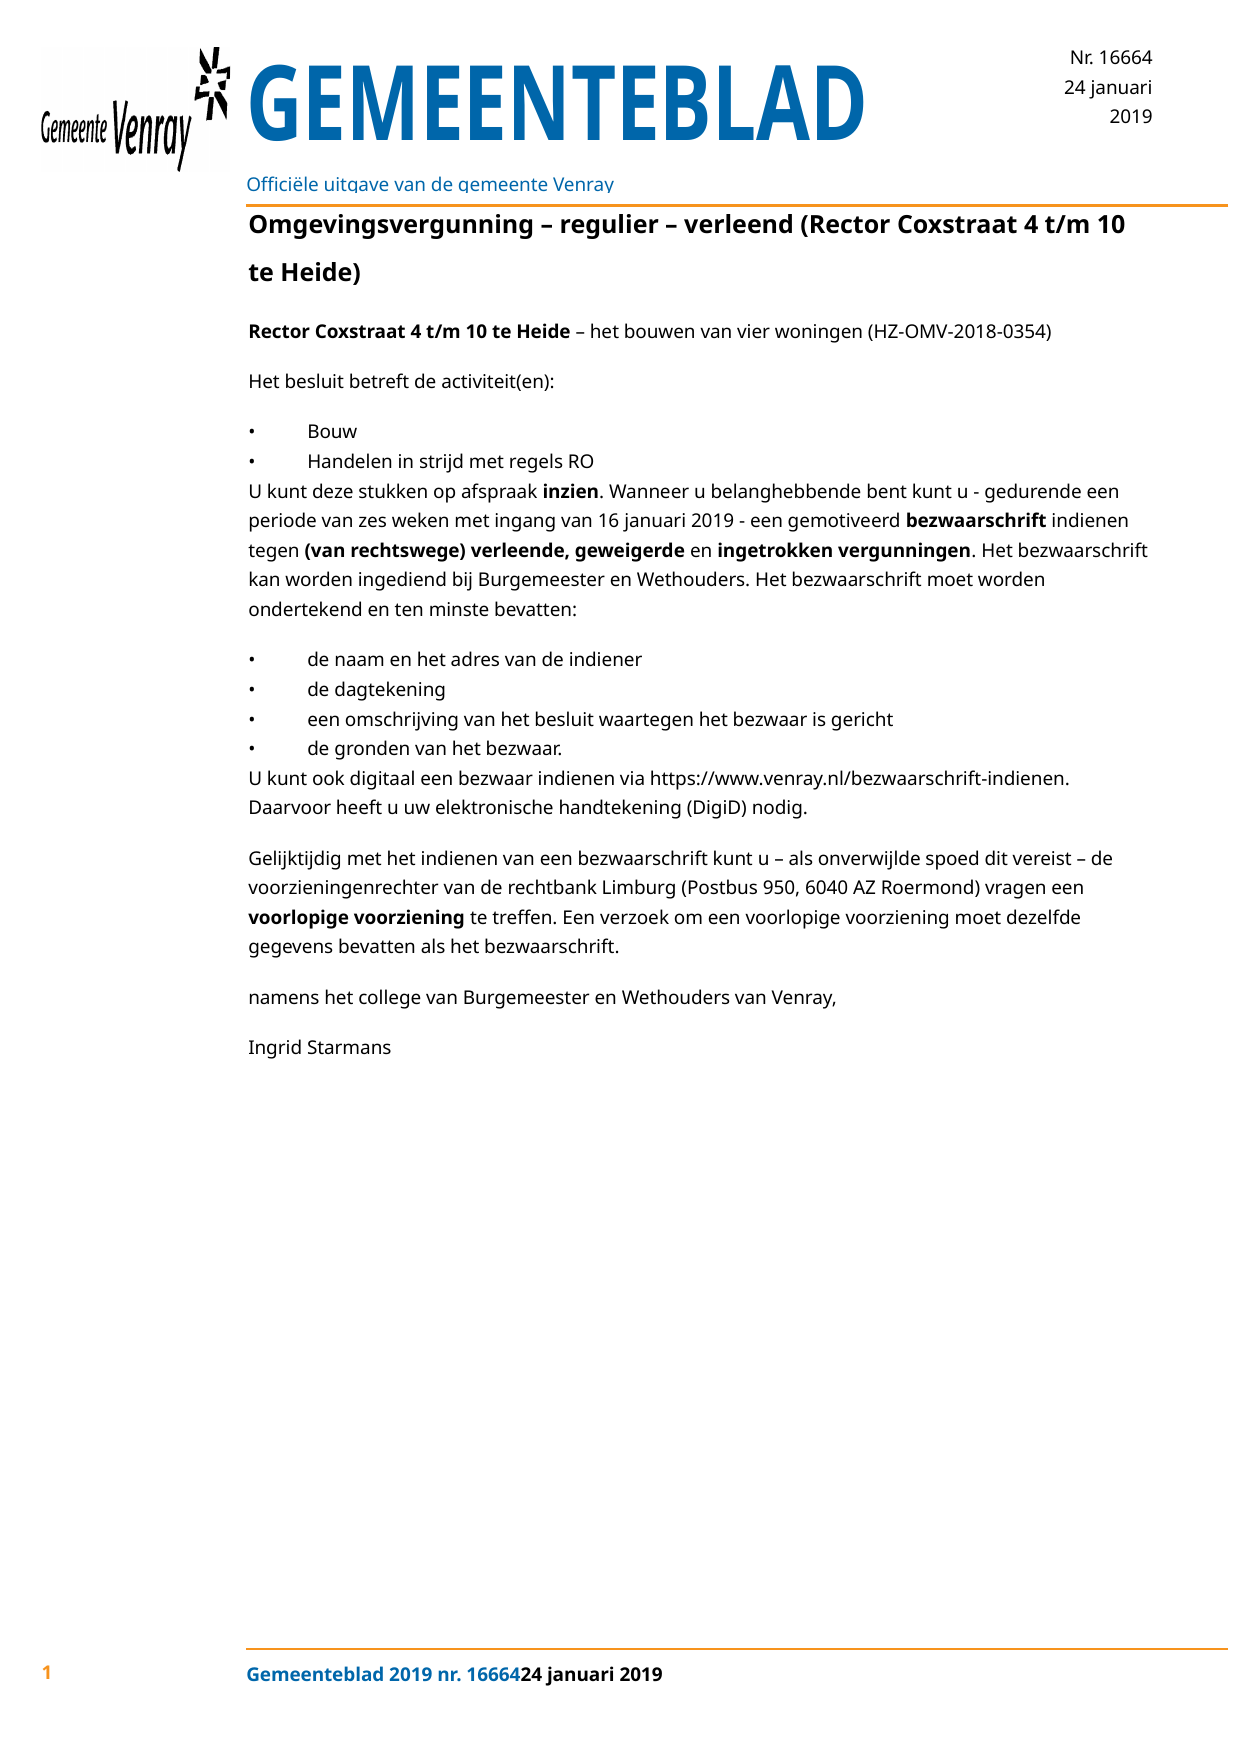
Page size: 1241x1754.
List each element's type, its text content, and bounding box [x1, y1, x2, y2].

list de dagtekening [248, 676, 1152, 702]
picture [41, 47, 231, 172]
text U kunt deze stukken op afspraak inzien. Wanneer u belanghebbende bent kunt u - gedurende een periode van zes weken met ingang van 16 januari 2019 - een gemotiveerd bezwaarschrift indienen tegen (van rechtswege) verleende, geweigerde en ingetrokken vergunningen. Het bezwaarschrift kan worden ingediend bij Burgemeester en Wethouders. Het bezwaarschrift moet worden ondertekend en ten minste bevatten: [248, 478, 1152, 622]
list een omschrijving van het besluit waartegen het bezwaar is gericht [248, 706, 1152, 732]
text Gelijktijdig met het indienen van een bezwaarschrift kunt u – als onverwijlde spoed dit vereist – de voorzieningenrechter van de rechtbank Limburg (Postbus 950, 6040 AZ Roermond) vragen een voorlopige voorziening te treffen. Een verzoek om een voorlopige voorziening moet dezelfde gegevens bevatten als het bezwaarschrift. [248, 845, 1152, 959]
text Rector Coxstraat 4 t/m 10 te Heide – het bouwen van vier woningen (HZ-OMV-2018-0354) [248, 318, 1152, 344]
list de naam en het adres van de indiener [248, 647, 1152, 672]
text namens het college van Burgemeester en Wethouders van Venray, [248, 984, 1152, 1010]
list de gronden van het bezwaar. [248, 735, 1152, 761]
list Handelen in strijd met regels RO [248, 448, 1152, 474]
text U kunt ook digitaal een bezwaar indienen via https://www.venray.nl/bezwaarschrift-indienen. Daarvoor heeft u uw elektronische handtekening (DigiD) nodig. [248, 765, 1152, 820]
text Omgevingsvergunning – regulier – verleend (Rector Coxstraat 4 t/m 10 te Heide) [248, 207, 1152, 288]
text Het besluit betreft de activiteit(en): [248, 368, 1152, 394]
text Ingrid Starmans [248, 1034, 1152, 1060]
list Bouw [248, 419, 1152, 444]
